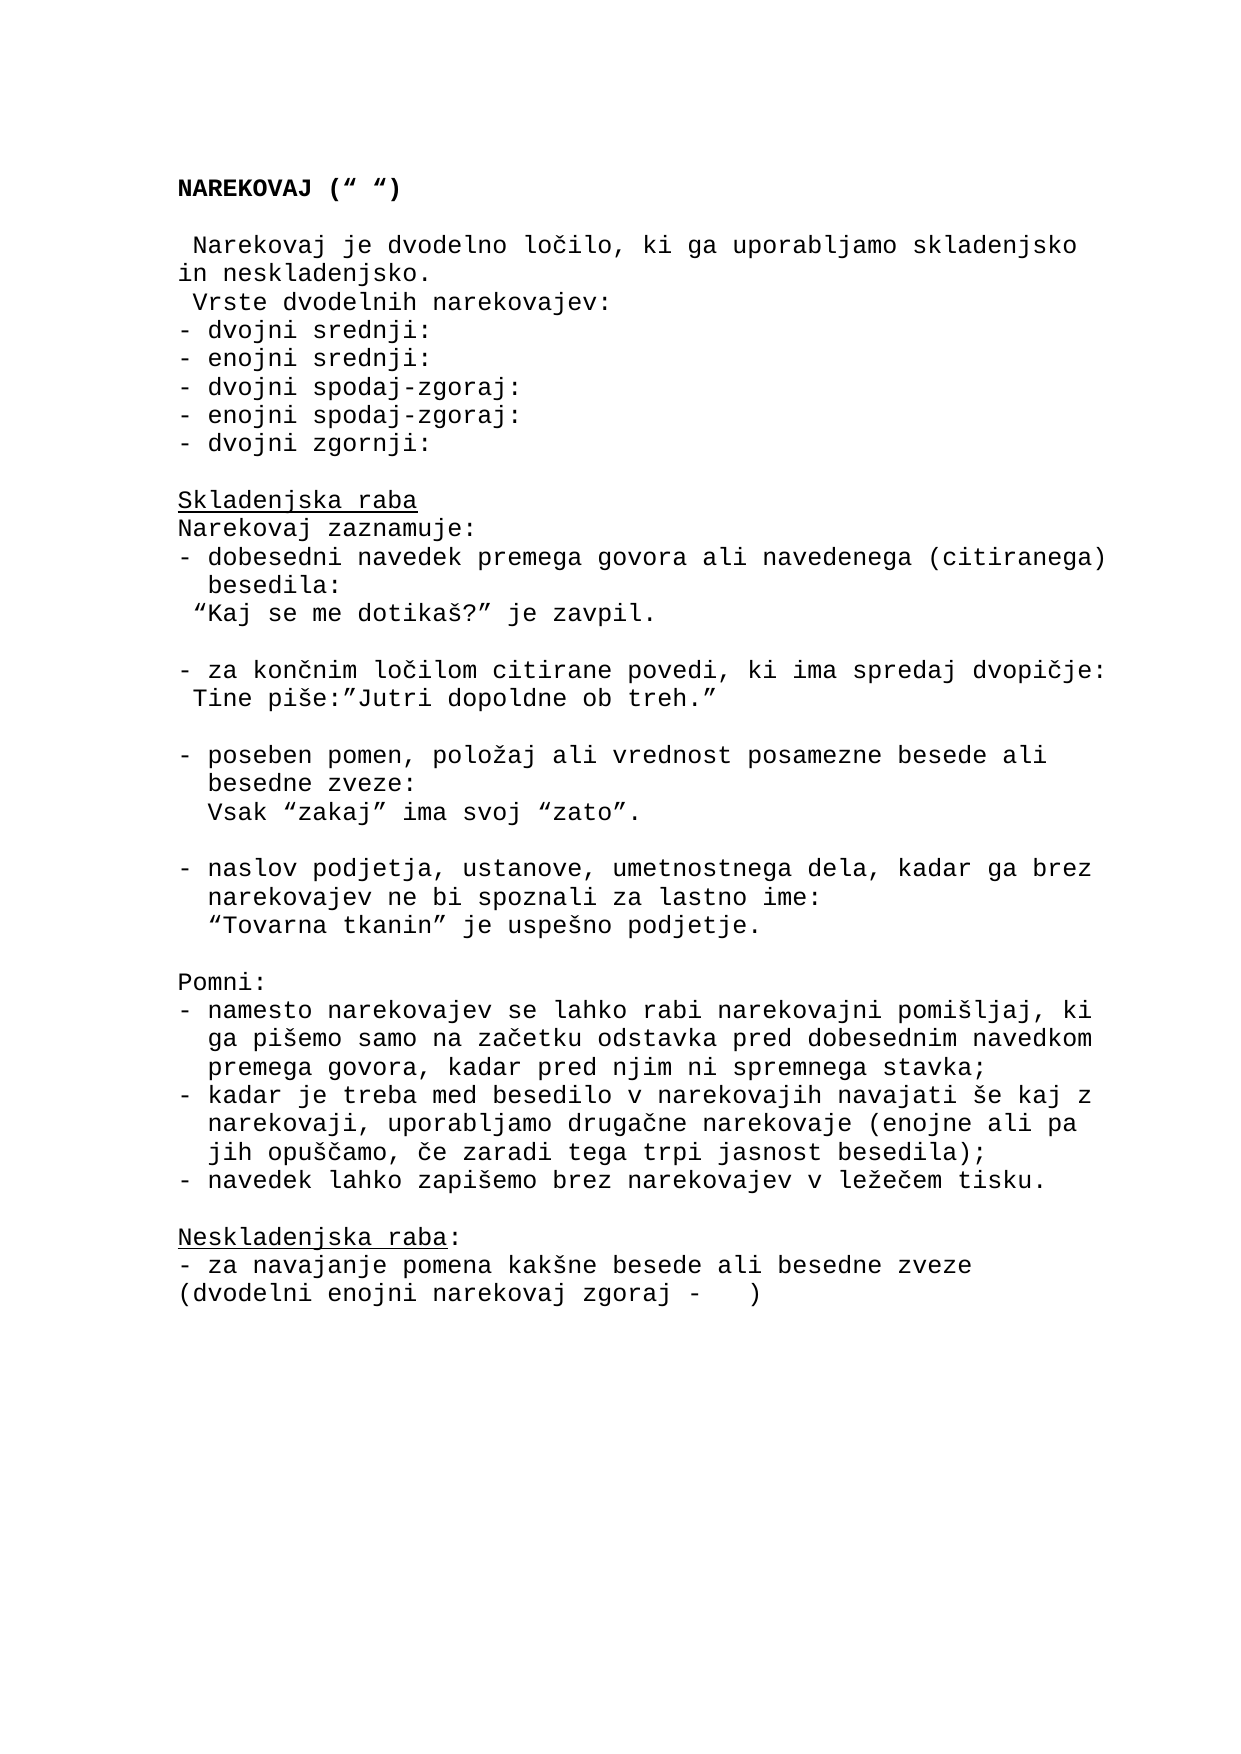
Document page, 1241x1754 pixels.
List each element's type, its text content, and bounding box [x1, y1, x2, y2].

text - kadar je treba med besedilo v narekovajih navajati še kaj z [177, 1083, 1122, 1111]
text - namesto narekovajev se lahko rabi narekovajni pomišljaj, ki [177, 998, 1122, 1026]
text - dvojni spodaj-zgoraj: [177, 374, 1122, 403]
text Skladenjska raba [177, 488, 1122, 516]
text Narekovaj je dvodelno ločilo, ki ga uporabljamo skladenjsko in neskladenjsko. [177, 233, 1122, 289]
text “Tovarna tkanin” je uspešno podjetje. [177, 913, 1122, 941]
text - navedek lahko zapišemo brez narekovajev v ležečem tisku. [177, 1168, 1122, 1196]
text Vsak “zakaj” ima svoj “zato”. [177, 799, 1122, 828]
text - poseben pomen, položaj ali vrednost posamezne besede ali [177, 743, 1122, 771]
text narekovajev ne bi spoznali za lastno ime: [177, 884, 1122, 913]
text besedne zveze: [177, 771, 1122, 799]
text - za končnim ločilom citirane povedi, ki ima spredaj dvopičje: [177, 658, 1122, 686]
text jih opuščamo, če zaradi tega trpi jasnost besedila); [177, 1139, 1122, 1168]
text Narekovaj zaznamuje: [177, 516, 1122, 544]
text Vrste dvodelnih narekovajev: [177, 289, 1122, 318]
text narekovaji, uporabljamo drugačne narekovaje (enojne ali pa [177, 1111, 1122, 1139]
text - enojni srednji: [177, 346, 1122, 374]
text - dobesedni navedek premega govora ali navedenega (citiranega) [177, 544, 1122, 573]
text - za navajanje pomena kakšne besede ali besedne zveze (dvodelni enojni narekovaj zgoraj - ) [177, 1253, 1122, 1309]
text Pomni: [177, 969, 1122, 998]
text Neskladenjska raba: [177, 1224, 1122, 1253]
text - enojni spodaj-zgoraj: [177, 403, 1122, 431]
text - dvojni zgornji: [177, 431, 1122, 459]
text premega govora, kadar pred njim ni spremnega stavka; [177, 1054, 1122, 1083]
text - naslov podjetja, ustanove, umetnostnega dela, kadar ga brez [177, 856, 1122, 884]
text NAREKOVAJ (“ “) [177, 176, 1122, 204]
text Tine piše:”Jutri dopoldne ob treh.” [177, 686, 1122, 714]
text “Kaj se me dotikaš?” je zavpil. [177, 601, 1122, 629]
text - dvojni srednji: [177, 318, 1122, 346]
text besedila: [177, 573, 1122, 601]
text ga pišemo samo na začetku odstavka pred dobesednim navedkom [177, 1026, 1122, 1054]
